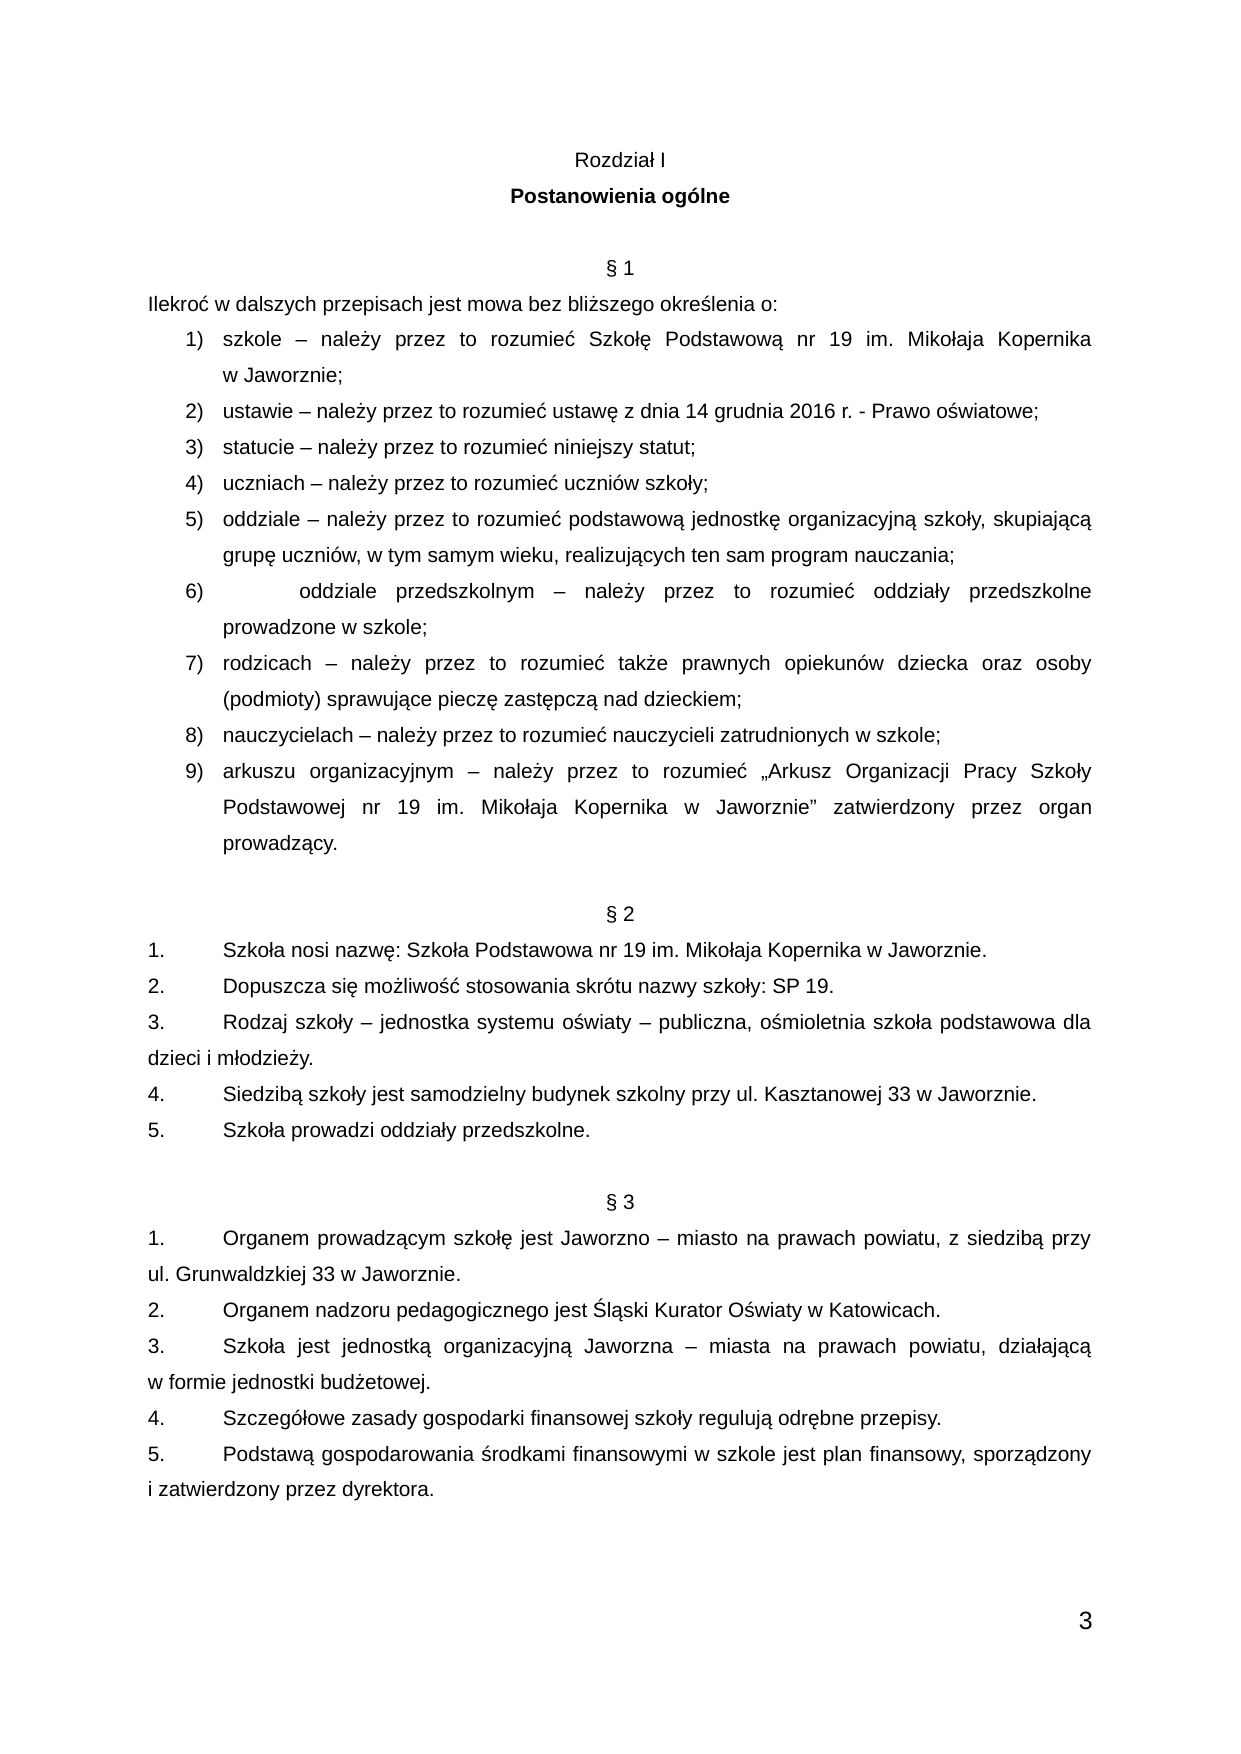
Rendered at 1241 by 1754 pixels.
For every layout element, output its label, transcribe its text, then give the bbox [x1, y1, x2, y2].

list Rodzaj szkoły – jednostka systemu oświaty – publiczna, ośmioletnia szkoła podstawowa dla dzieci i młodzieży. [148, 1010, 1093, 1070]
list arkuszu organizacyjnym – należy przez to rozumieć „Arkusz Organizacji Pracy Szkoły Podstawowej nr 19 im. Mikołaja Kopernika w Jaworznie” zatwierdzony przez organ prowadzący. [185, 758, 1093, 854]
text Rozdział I [148, 148, 1093, 172]
text Postanowienia ogólne [148, 183, 1093, 207]
list Szkoła prowadzi oddziały przedszkolne. [148, 1118, 1093, 1142]
list Siedzibą szkoły jest samodzielny budynek szkolny przy ul. Kasztanowej 33 w Jaworznie. [148, 1082, 1093, 1106]
list statucie – należy przez to rozumieć niniejszy statut; [185, 435, 1093, 459]
list Organem nadzoru pedagogicznego jest Śląski Kurator Oświaty w Katowicach. [148, 1298, 1093, 1322]
text § 3 [148, 1190, 1093, 1214]
list Organem prowadzącym szkołę jest Jaworzno – miasto na prawach powiatu, z siedzibą przy ul. Grunwaldzkiej 33 w Jaworznie. [148, 1226, 1093, 1286]
text § 1 [148, 255, 1093, 279]
list Dopuszcza się możliwość stosowania skrótu nazwy szkoły: SP 19. [148, 974, 1093, 998]
list oddziale przedszkolnym – należy przez to rozumieć oddziały przedszkolne prowadzone w szkole; [185, 579, 1093, 639]
list oddziale – należy przez to rozumieć podstawową jednostkę organizacyjną szkoły, skupiającą grupę uczniów, w tym samym wieku, realizujących ten sam program nauczania; [185, 507, 1093, 567]
list Szkoła jest jednostką organizacyjną Jaworzna – miasta na prawach powiatu, działającą w formie jednostki budżetowej. [148, 1333, 1093, 1393]
list ustawie – należy przez to rozumieć ustawę z dnia 14 grudnia 2016 r. - Prawo oświatowe; [185, 399, 1093, 423]
list Podstawą gospodarowania środkami finansowymi w szkole jest plan finansowy, sporządzony i zatwierdzony przez dyrektora. [148, 1441, 1093, 1501]
list Szkoła nosi nazwę: Szkoła Podstawowa nr 19 im. Mikołaja Kopernika w Jaworznie. [148, 938, 1093, 962]
text § 2 [148, 902, 1093, 926]
text Ilekroć w dalszych przepisach jest mowa bez bliższego określenia o: [148, 291, 1093, 315]
list nauczycielach – należy przez to rozumieć nauczycieli zatrudnionych w szkole; [185, 723, 1093, 747]
list Szczegółowe zasady gospodarki finansowej szkoły regulują odrębne przepisy. [148, 1405, 1093, 1429]
list rodzicach – należy przez to rozumieć także prawnych opiekunów dziecka oraz osoby (podmioty) sprawujące pieczę zastępczą nad dzieckiem; [185, 651, 1093, 711]
list uczniach – należy przez to rozumieć uczniów szkoły; [185, 471, 1093, 495]
list szkole – należy przez to rozumieć Szkołę Podstawową nr 19 im. Mikołaja Kopernika w Jaworznie; [185, 327, 1093, 387]
